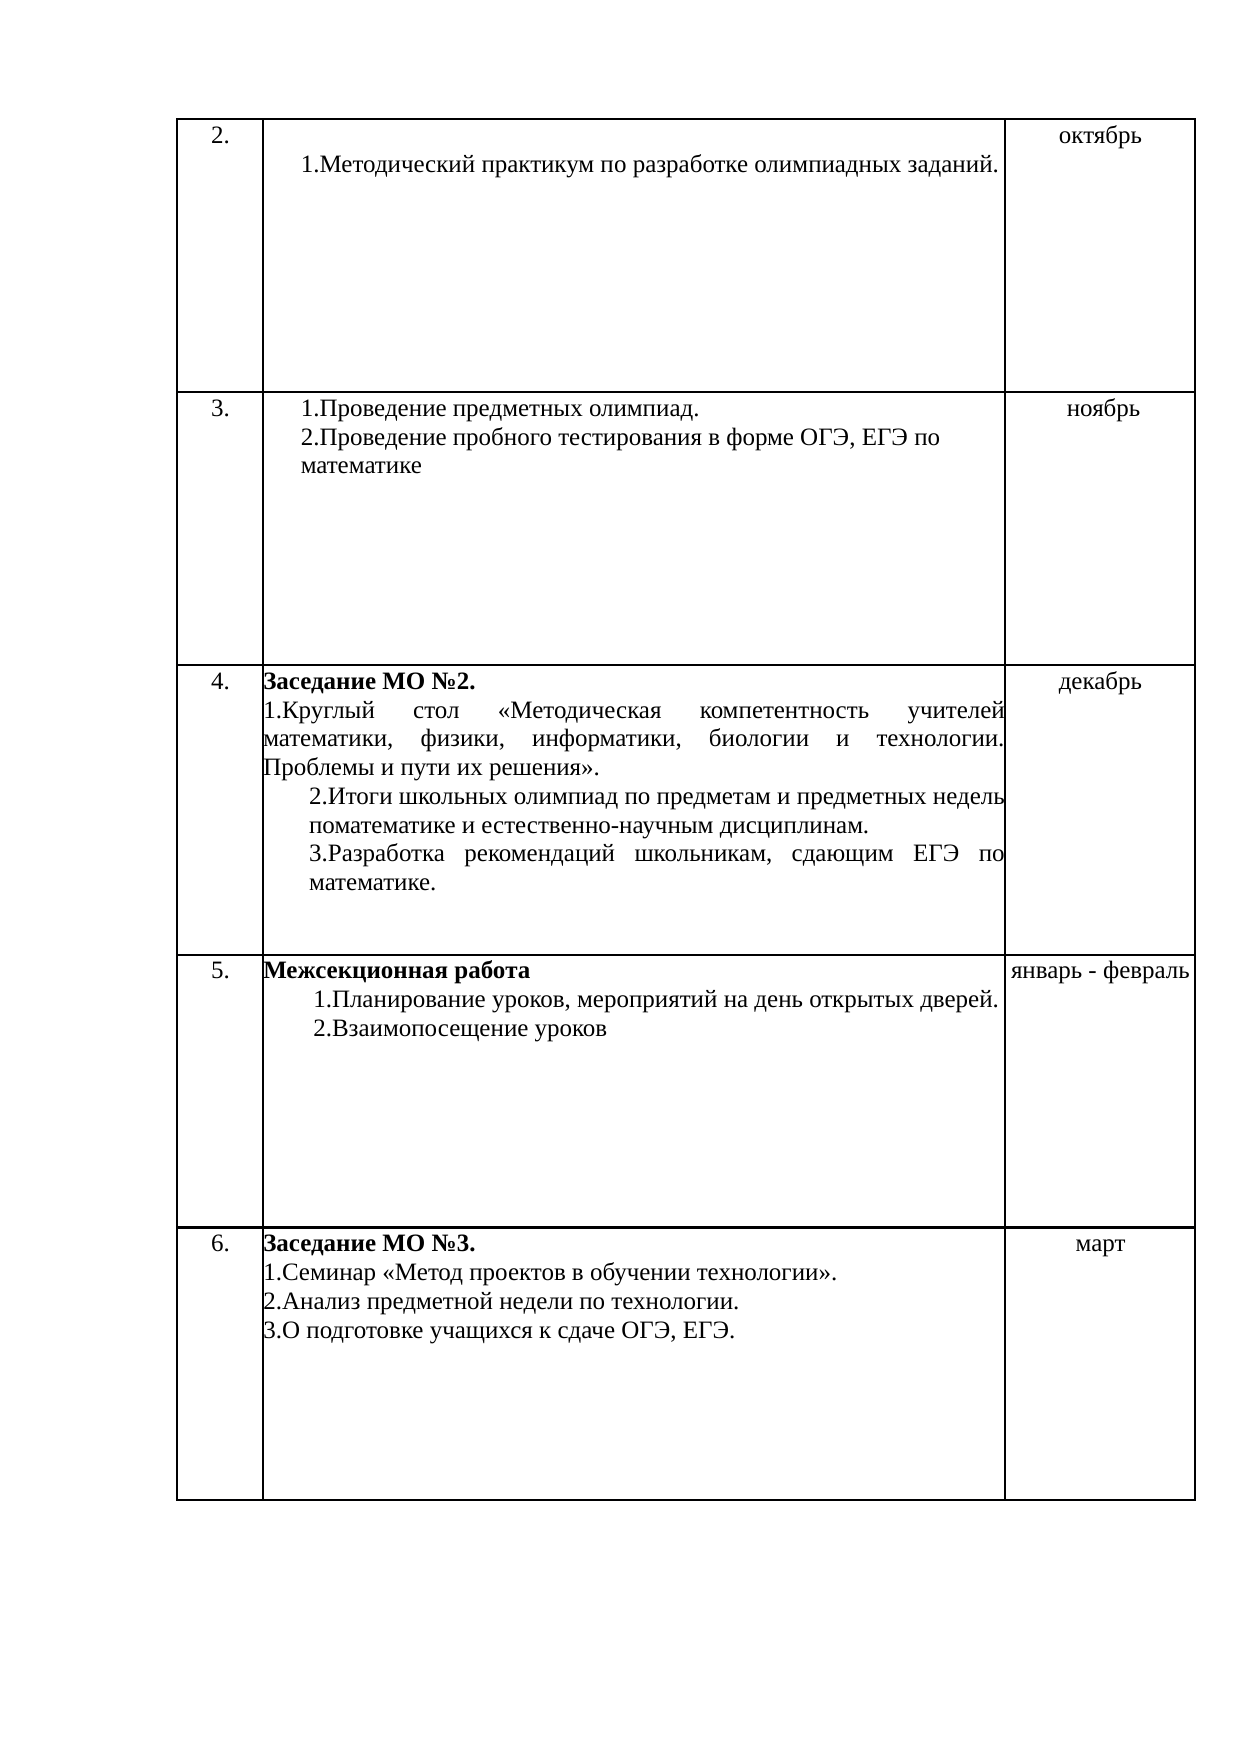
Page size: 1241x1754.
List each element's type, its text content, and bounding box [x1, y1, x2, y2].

table_cell Заседание МО №2. Круглый стол «Методическая компетентность учителей математики, физики, информатики, биологии и технологии. Проблемы и пути их решения». Итоги школьных олимпиад по предметам и предметных недель поматематике и естественно-научным дисциплинам. Разработка рекомендаций школьникам, сдающим ЕГЭ по математике. [264, 666, 1004, 953]
table_cell октябрь [1006, 120, 1194, 391]
table_cell Заседание МО №3. Семинар «Метод проектов в обучении технологии». Анализ предметной недели по технологии. О подготовке учащихся к сдаче ОГЭ, ЕГЭ. [264, 1229, 1004, 1499]
table_cell март [1006, 1229, 1194, 1499]
table_cell 2. [178, 120, 262, 391]
table_cell 5. [178, 956, 262, 1226]
table_cell ноябрь [1006, 393, 1194, 664]
table_cell декабрь [1006, 666, 1194, 953]
table_cell Межсекционная работа 1.Планирование уроков, мероприятий на день открытых дверей. 2.Взаимопосещение уроков [264, 956, 1004, 1226]
table_cell Методический практикум по разработке олимпиадных заданий. [264, 120, 1004, 391]
table_cell 3. [178, 393, 262, 664]
table_cell 6. [178, 1229, 262, 1499]
table_cell 1.Проведение предметных олимпиад. 2.Проведение пробного тестирования в форме ОГЭ, ЕГЭ по математике [264, 393, 1004, 664]
table_cell 4. [178, 666, 262, 953]
table_cell январь - февраль [1006, 956, 1194, 1226]
